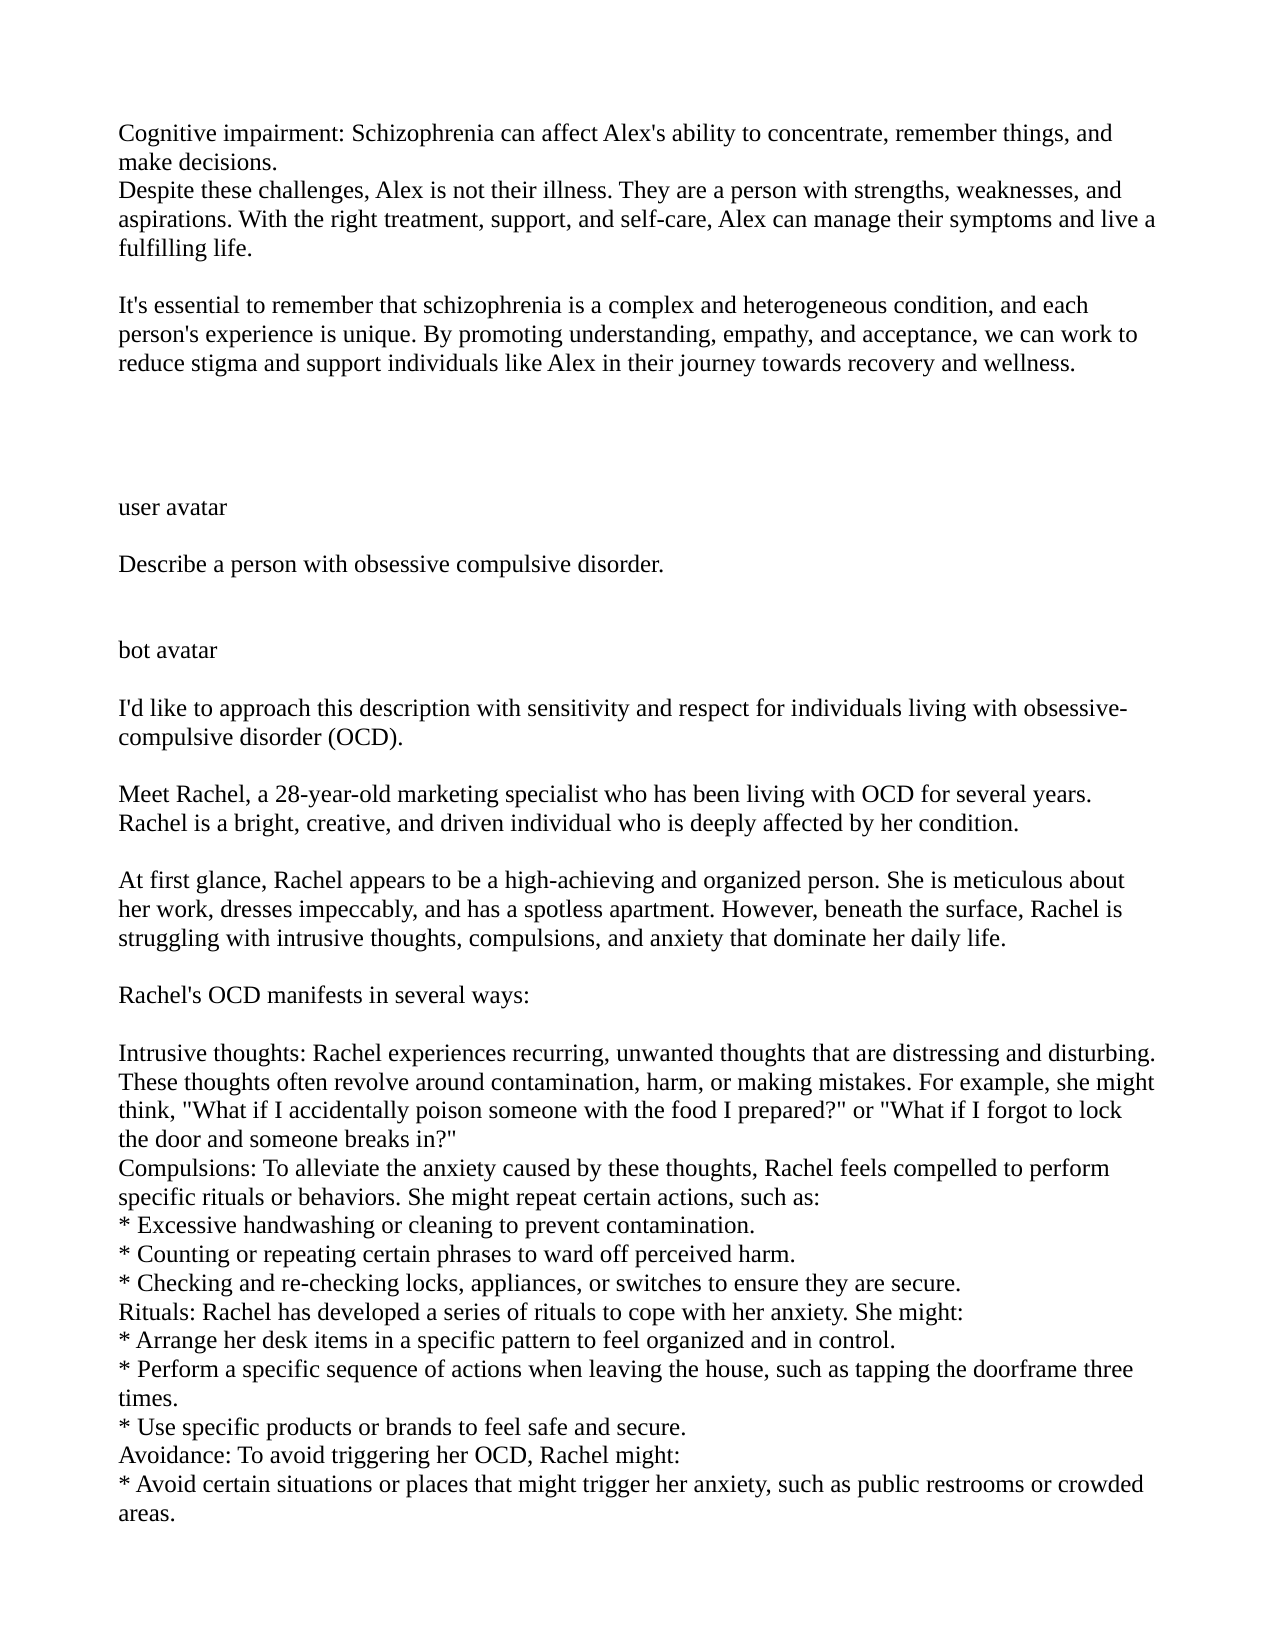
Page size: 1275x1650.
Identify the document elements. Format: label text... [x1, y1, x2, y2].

text It's essential to remember that schizophrenia is a complex and heterogeneous condition, and each person's experience is unique. By promoting understanding, empathy, and acceptance, we can work to reduce stigma and support individuals like Alex in their journey towards recovery and wellness. [118, 291, 1157, 377]
text * Excessive handwashing or cleaning to prevent contamination. [118, 1211, 1157, 1239]
text * Avoid certain situations or places that might trigger her anxiety, such as public restrooms or crowded areas. [118, 1469, 1157, 1527]
text * Arrange her desk items in a specific pattern to feel organized and in control. [118, 1326, 1157, 1354]
text Rituals: Rachel has developed a series of rituals to cope with her anxiety. She might: [118, 1297, 1157, 1326]
text * Use specific products or brands to feel safe and secure. [118, 1412, 1157, 1441]
text Despite these challenges, Alex is not their illness. They are a person with strengths, weaknesses, and aspirations. With the right treatment, support, and self-care, Alex can manage their symptoms and live a fulfilling life. [118, 176, 1157, 262]
text Rachel's OCD manifests in several ways: [118, 981, 1157, 1009]
text * Perform a specific sequence of actions when leaving the house, such as tapping the doorframe three times. [118, 1354, 1157, 1412]
text bot avatar [118, 636, 1157, 664]
text Intrusive thoughts: Rachel experiences recurring, unwanted thoughts that are distressing and disturbing. These thoughts often revolve around contamination, harm, or making mistakes. For example, she might think, "What if I accidentally poison someone with the food I prepared?" or "What if I forgot to lock the door and someone breaks in?" [118, 1038, 1157, 1153]
text At first glance, Rachel appears to be a high-achieving and organized person. She is meticulous about her work, dresses impeccably, and has a spotless apartment. However, beneath the surface, Rachel is struggling with intrusive thoughts, compulsions, and anxiety that dominate her daily life. [118, 866, 1157, 952]
text Describe a person with obsessive compulsive disorder. [118, 549, 1157, 578]
text Compulsions: To alleviate the anxiety caused by these thoughts, Rachel feels compelled to perform specific rituals or behaviors. She might repeat certain actions, such as: [118, 1153, 1157, 1211]
text I'd like to approach this description with sensitivity and respect for individuals living with obsessive-compulsive disorder (OCD). [118, 693, 1157, 751]
text Meet Rachel, a 28-year-old marketing specialist who has been living with OCD for several years. Rachel is a bright, creative, and driven individual who is deeply affected by her condition. [118, 779, 1157, 837]
text Avoidance: To avoid triggering her OCD, Rachel might: [118, 1441, 1157, 1469]
text Cognitive impairment: Schizophrenia can affect Alex's ability to concentrate, remember things, and make decisions. [118, 118, 1157, 176]
text user avatar [118, 492, 1157, 521]
text * Checking and re-checking locks, appliances, or switches to ensure they are secure. [118, 1268, 1157, 1297]
text * Counting or repeating certain phrases to ward off perceived harm. [118, 1239, 1157, 1268]
